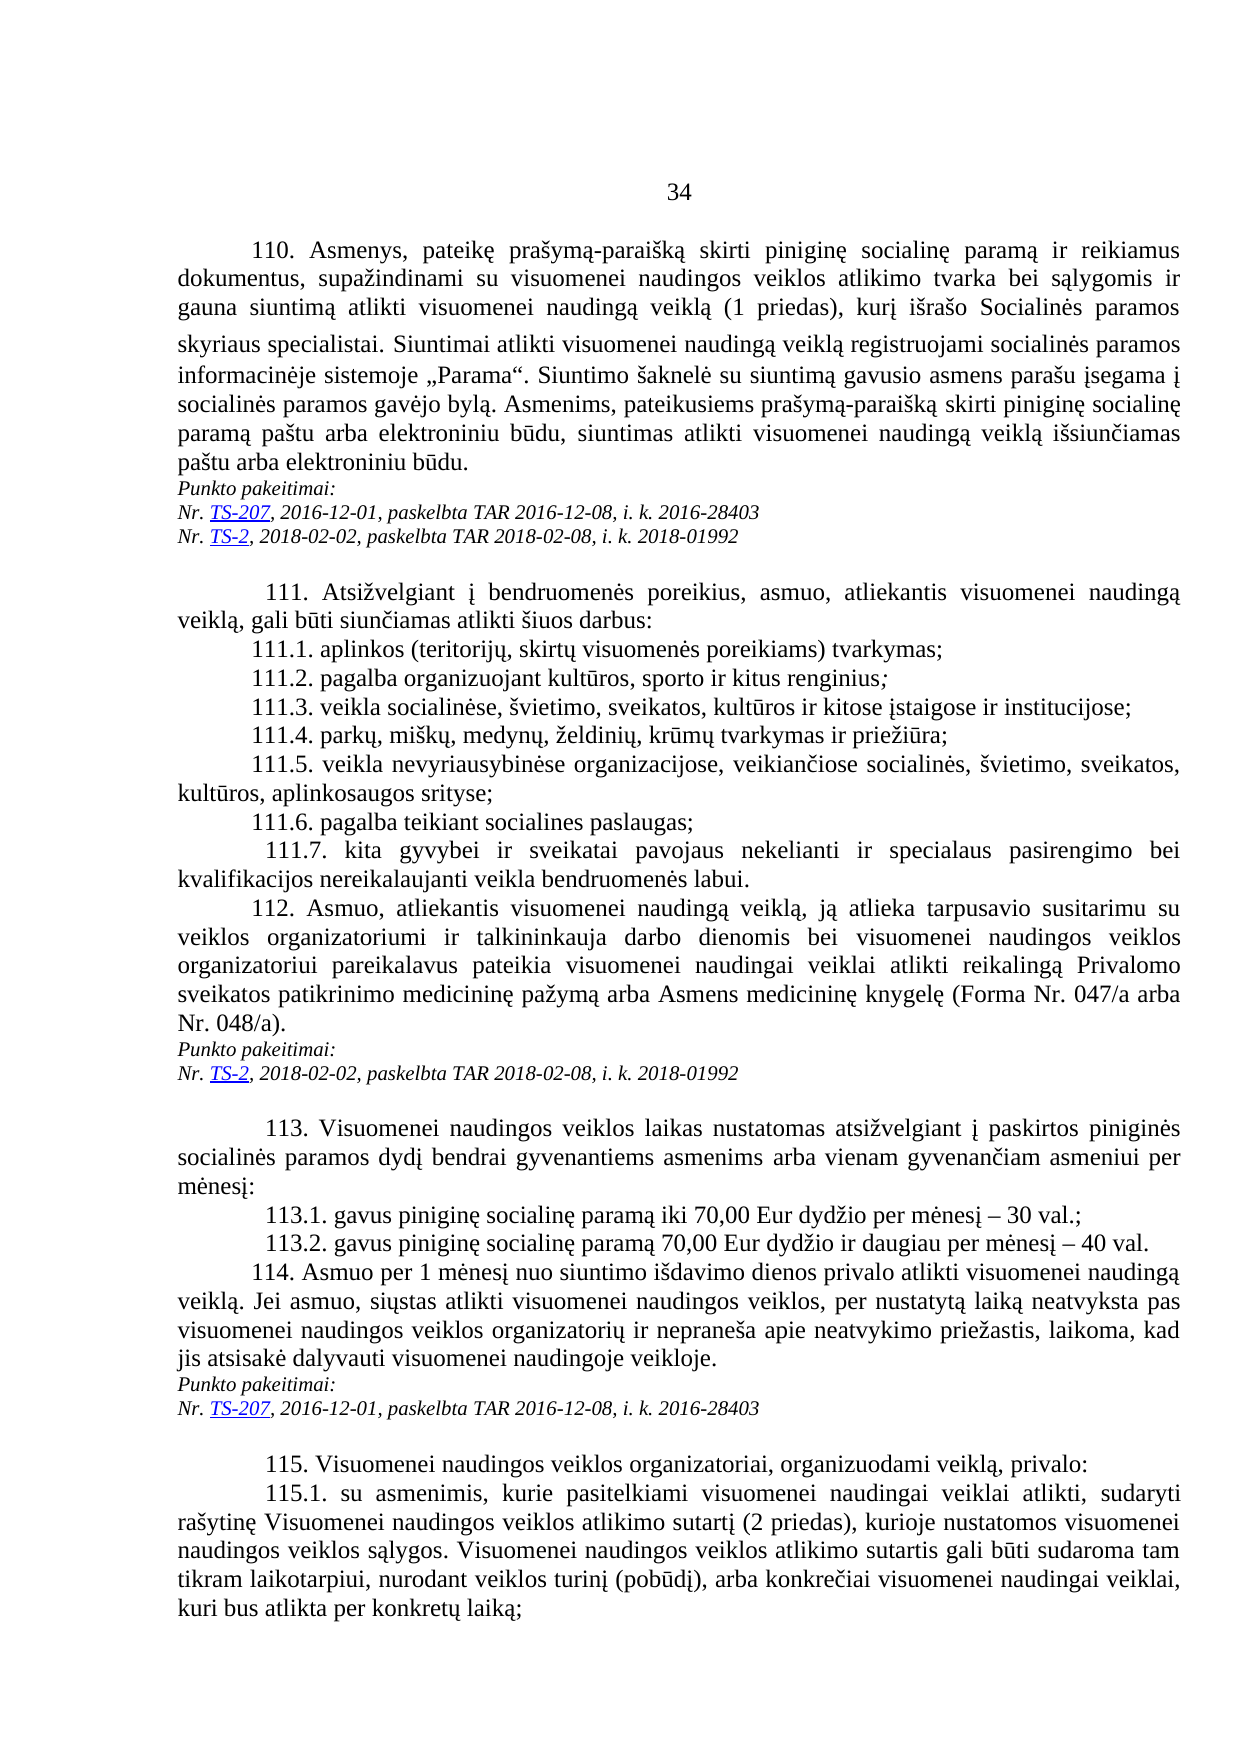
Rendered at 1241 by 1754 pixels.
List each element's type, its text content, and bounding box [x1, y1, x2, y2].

text 115.1. su asmenimis, kurie pasitelkiami visuomenei naudingai veiklai atlikti, sudaryti rašytinę Visuomenei naudingos veiklos atlikimo sutartį (2 priedas), kurioje nustatomos visuomenei naudingos veiklos sąlygos. Visuomenei naudingos veiklos atlikimo sutartis gali būti sudaroma tam tikram laikotarpiui, nurodant veiklos turinį (pobūdį), arba konkrečiai visuomenei naudingai veiklai, kuri bus atlikta per konkretų laiką; [177, 1478, 1181, 1622]
text 111.3. veikla socialinėse, švietimo, sveikatos, kultūros ir kitose įstaigose ir institucijose; [177, 692, 1181, 720]
text Nr. TS-207, 2016-12-01, paskelbta TAR 2016-12-08, i. k. 2016-28403 [177, 500, 1181, 524]
text 110. Asmenys, pateikę prašymą-paraišką skirti piniginę socialinę paramą ir reikiamus dokumentus, supažindinami su visuomenei naudingos veiklos atlikimo tvarka bei sąlygomis ir gauna siuntimą atlikti visuomenei naudingą veiklą (1 priedas), kurį išrašo Socialinės paramos skyriaus specialistai. Siuntimai atlikti visuomenei naudingą veiklą registruojami socialinės paramos informacinėje sistemoje „Parama“. Siuntimo šaknelė su siuntimą gavusio asmens parašu įsegama į socialinės paramos gavėjo bylą. Asmenims, pateikusiems prašymą-paraišką skirti piniginę socialinę paramą paštu arba elektroniniu būdu, siuntimas atlikti visuomenei naudingą veiklą išsiunčiamas paštu arba elektroniniu būdu. [177, 235, 1181, 476]
text Punkto pakeitimai: [177, 1037, 1181, 1061]
text 113.1. gavus piniginę socialinę paramą iki 70,00 Eur dydžio per mėnesį – 30 val.; [177, 1200, 1181, 1228]
text 111. Atsižvelgiant į bendruomenės poreikius, asmuo, atliekantis visuomenei naudingą veiklą, gali būti siunčiamas atlikti šiuos darbus: [177, 577, 1181, 634]
text 111.5. veikla nevyriausybinėse organizacijose, veikiančiose socialinės, švietimo, sveikatos, kultūros, aplinkosaugos srityse; [177, 749, 1181, 807]
text 115. Visuomenei naudingos veiklos organizatoriai, organizuodami veiklą, privalo: [177, 1449, 1181, 1478]
text 111.6. pagalba teikiant socialines paslaugas; [177, 807, 1181, 835]
text 111.7. kita gyvybei ir sveikatai pavojaus nekelianti ir specialaus pasirengimo bei kvalifikacijos nereikalaujanti veikla bendruomenės labui. [177, 835, 1181, 893]
text 113. Visuomenei naudingos veiklos laikas nustatomas atsižvelgiant į paskirtos piniginės socialinės paramos dydį bendrai gyvenantiems asmenims arba vienam gyvenančiam asmeniui per mėnesį: [177, 1113, 1181, 1200]
text Punkto pakeitimai: [177, 1372, 1181, 1396]
text Nr. TS-2, 2018-02-02, paskelbta TAR 2018-02-08, i. k. 2018-01992 [177, 1061, 1181, 1085]
text 112. Asmuo, atliekantis visuomenei naudingą veiklą, ją atlieka tarpusavio susitarimu su veiklos organizatoriumi ir talkininkauja darbo dienomis bei visuomenei naudingos veiklos organizatoriui pareikalavus pateikia visuomenei naudingai veiklai atlikti reikalingą Privalomo sveikatos patikrinimo medicininę pažymą arba Asmens medicininę knygelę (Forma Nr. 047/a arba Nr. 048/a). [177, 893, 1181, 1037]
text 111.4. parkų, miškų, medynų, želdinių, krūmų tvarkymas ir priežiūra; [177, 720, 1181, 749]
text Punkto pakeitimai: [177, 476, 1181, 500]
text Nr. TS-207, 2016-12-01, paskelbta TAR 2016-12-08, i. k. 2016-28403 [177, 1396, 1181, 1420]
text 114. Asmuo per 1 mėnesį nuo siuntimo išdavimo dienos privalo atlikti visuomenei naudingą veiklą. Jei asmuo, siųstas atlikti visuomenei naudingos veiklos, per nustatytą laiką neatvyksta pas visuomenei naudingos veiklos organizatorių ir nepraneša apie neatvykimo priežastis, laikoma, kad jis atsisakė dalyvauti visuomenei naudingoje veikloje. [177, 1257, 1181, 1372]
text 113.2. gavus piniginę socialinę paramą 70,00 Eur dydžio ir daugiau per mėnesį – 40 val. [177, 1228, 1181, 1257]
text Nr. TS-2, 2018-02-02, paskelbta TAR 2018-02-08, i. k. 2018-01992 [177, 524, 1181, 548]
text 111.2. pagalba organizuojant kultūros, sporto ir kitus renginius; [177, 663, 1181, 692]
text 111.1. aplinkos (teritorijų, skirtų visuomenės poreikiams) tvarkymas; [177, 634, 1181, 663]
